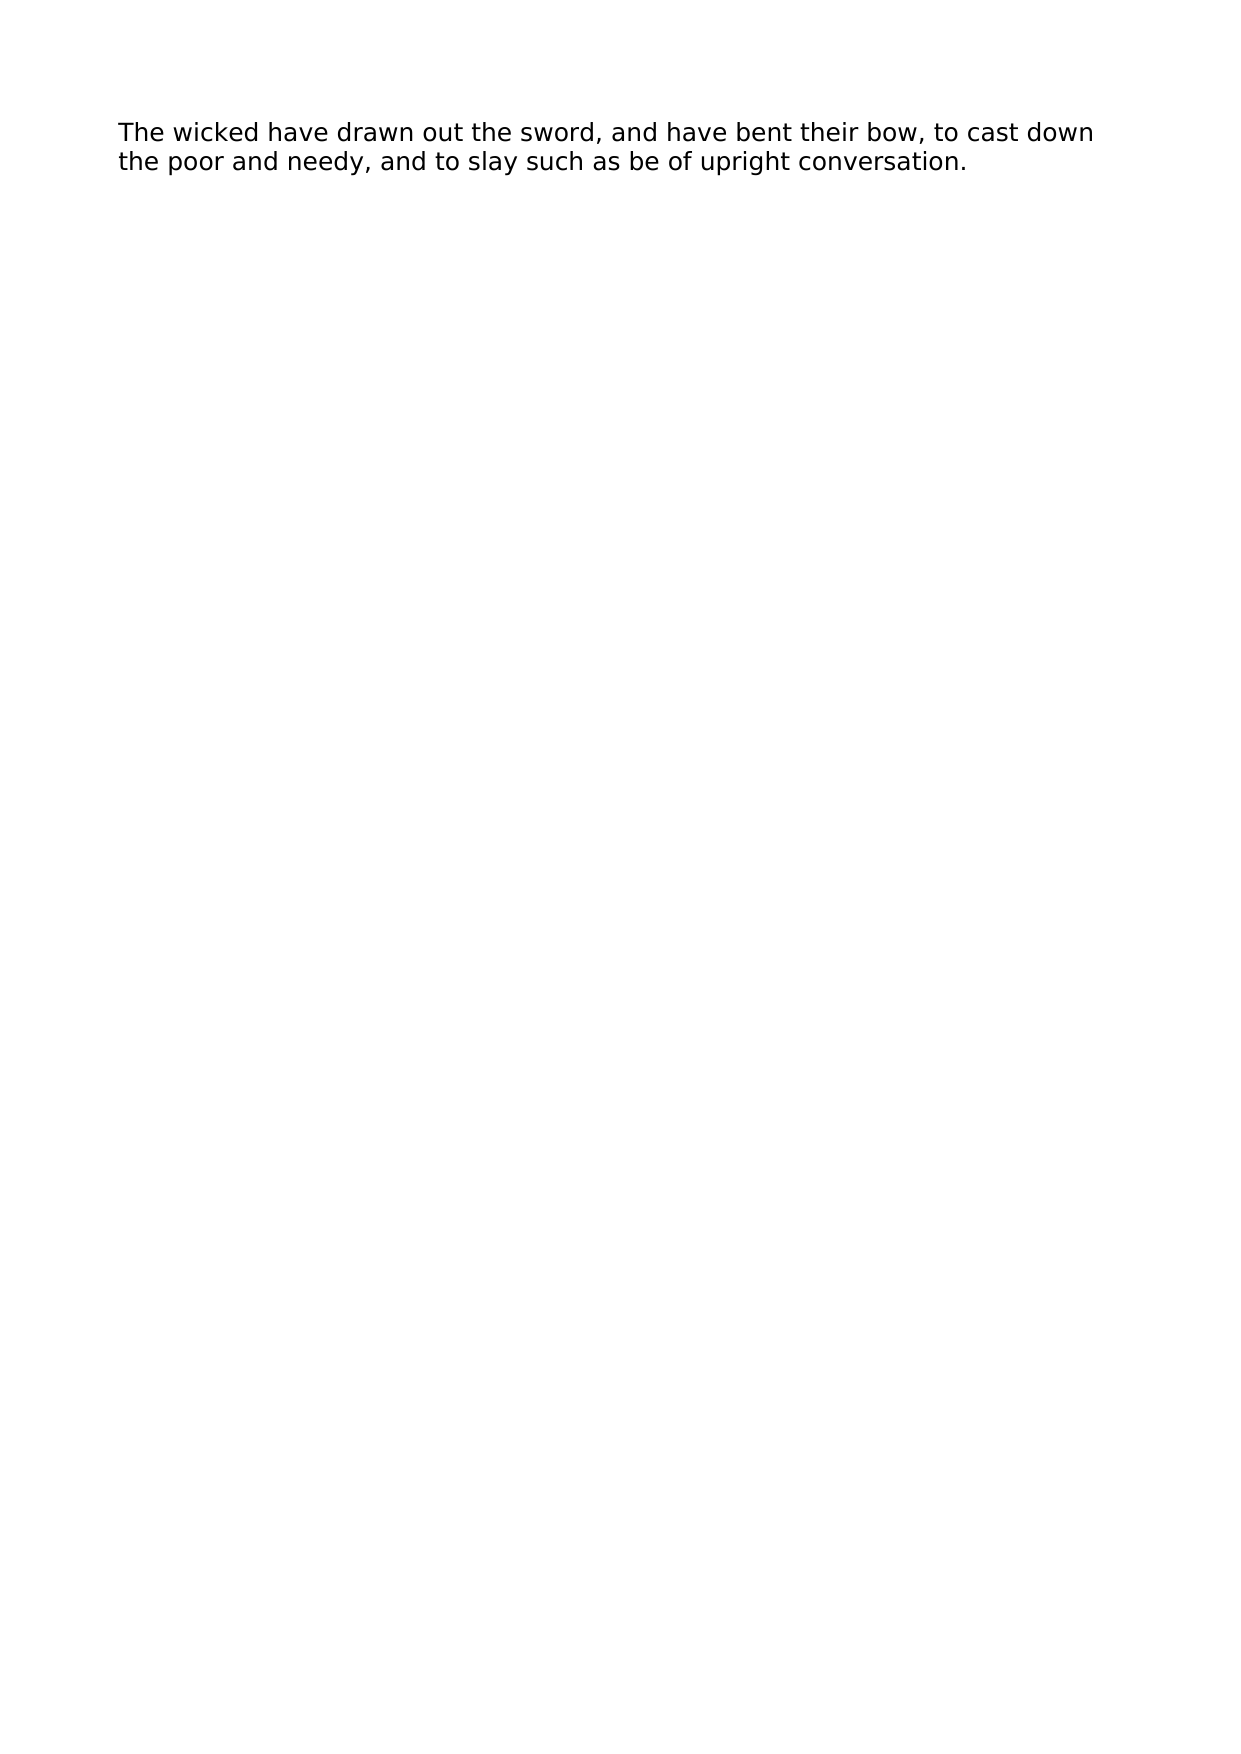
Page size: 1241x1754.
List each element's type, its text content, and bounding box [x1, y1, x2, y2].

text The wicked have drawn out the sword, and have bent their bow, to cast down the poor and needy, and to slay such as be of upright conversation. [118, 118, 1122, 176]
